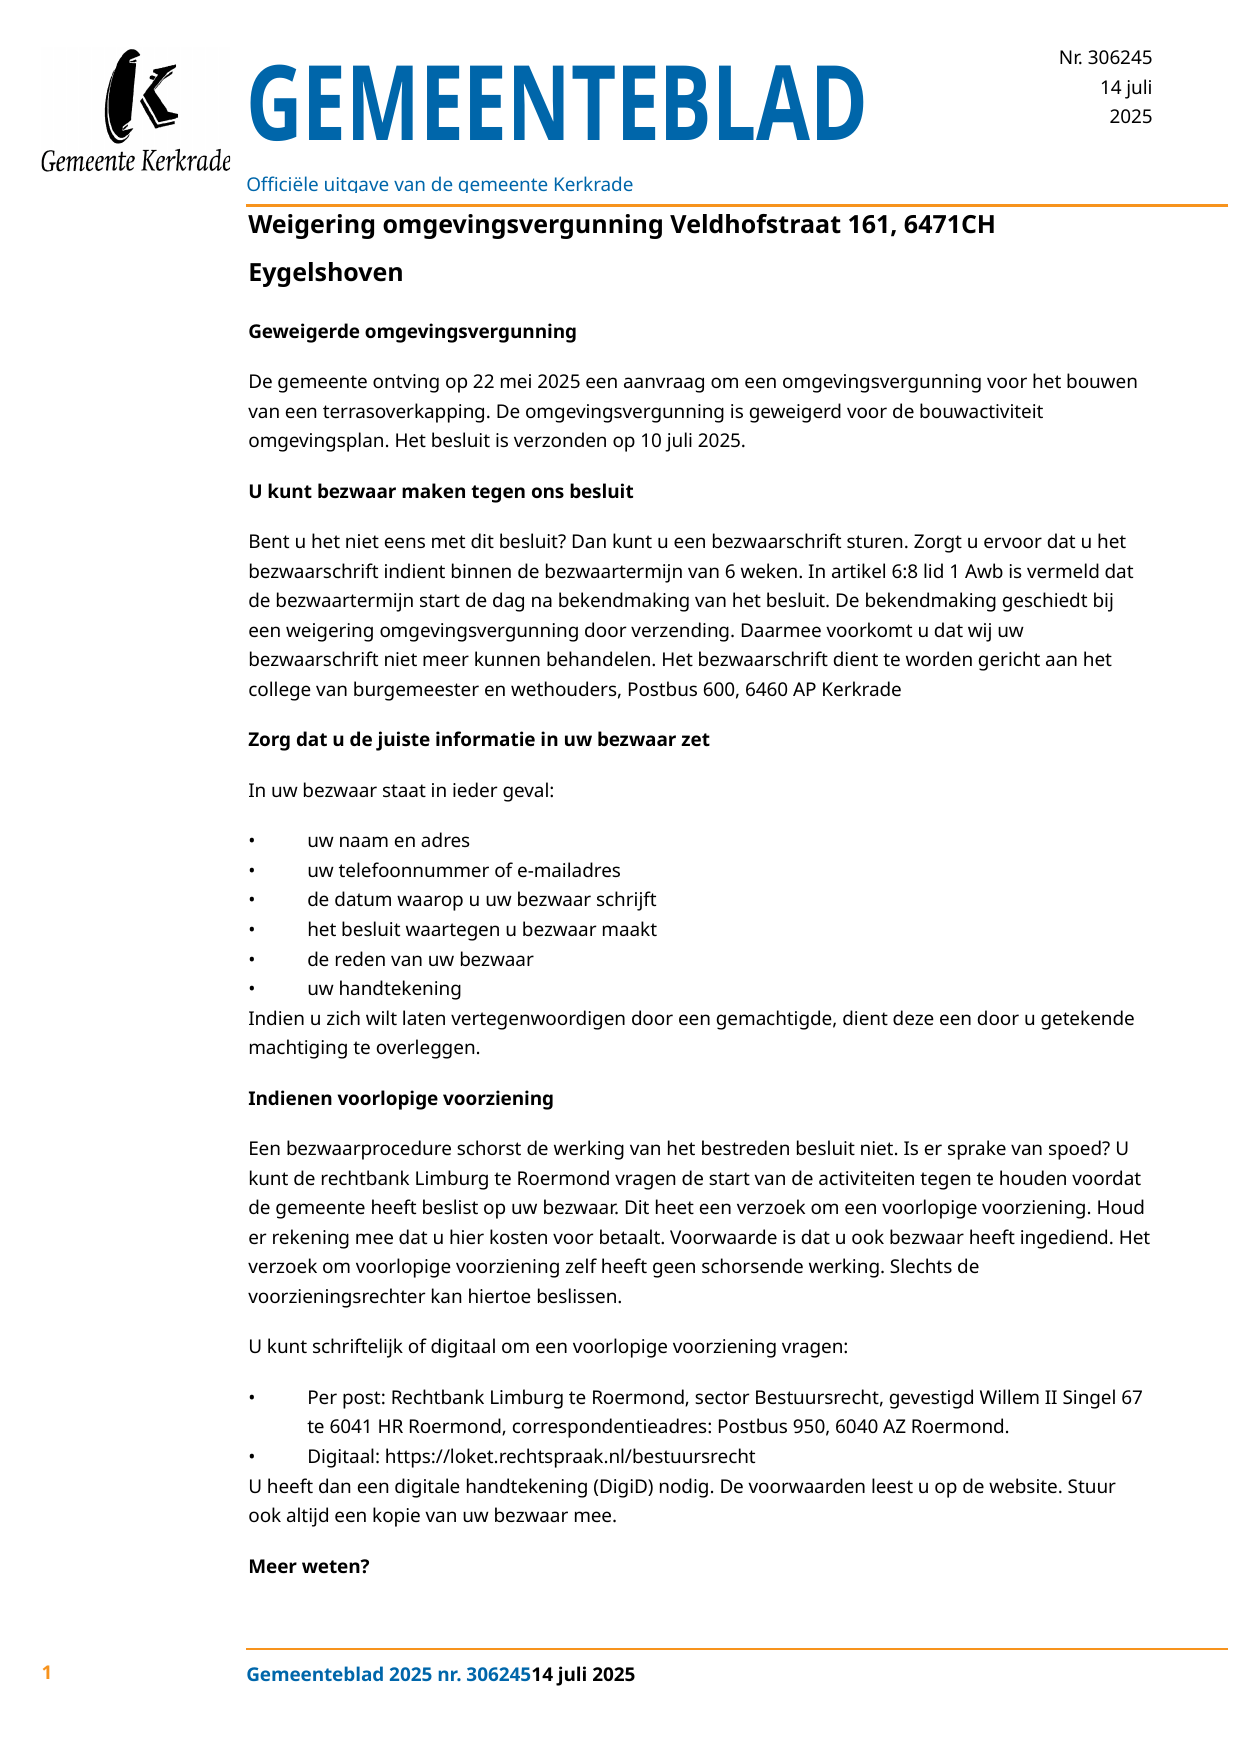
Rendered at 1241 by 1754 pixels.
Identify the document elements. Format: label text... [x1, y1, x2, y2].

list uw handtekening [248, 975, 1152, 1001]
text In uw bezwaar staat in ieder geval: [248, 777, 1152, 803]
list het besluit waartegen u bezwaar maakt [248, 916, 1152, 942]
list uw telefoonnummer of e-mailadres [248, 857, 1152, 883]
list Per post: Rechtbank Limburg te Roermond, sector Bestuursrecht, gevestigd Willem II Singel 67 te 6041 HR Roermond, correspondentieadres: Postbus 950, 6040 AZ Roermond. [248, 1384, 1152, 1439]
text Bent u het niet eens met dit besluit? Dan kunt u een bezwaarschrift sturen. Zorgt u ervoor dat u het bezwaarschrift indient binnen de bezwaartermijn van 6 weken. In artikel 6:8 lid 1 Awb is vermeld dat de bezwaartermijn start de dag na bekendmaking van het besluit. De bekendmaking geschiedt bij een weigering omgevingsvergunning door verzending. Daarmee voorkomt u dat wij uw bezwaarschrift niet meer kunnen behandelen. Het bezwaarschrift dient te worden gericht aan het college van burgemeester en wethouders, Postbus 600, 6460 AP Kerkrade [248, 528, 1152, 702]
text U kunt bezwaar maken tegen ons besluit [248, 478, 1152, 504]
text Indienen voorlopige voorziening [248, 1085, 1152, 1111]
text U heeft dan een digitale handtekening (DigiD) nodig. De voorwaarden leest u op de website. Stuur ook altijd een kopie van uw bezwaar mee. [248, 1473, 1152, 1528]
list de reden van uw bezwaar [248, 946, 1152, 972]
picture [41, 47, 231, 172]
text Meer weten? [248, 1553, 1152, 1579]
text Indien u zich wilt laten vertegenwoordigen door een gemachtigde, dient deze een door u getekende machtiging te overleggen. [248, 1005, 1152, 1060]
text Weigering omgevingsvergunning Veldhofstraat 161, 6471CH Eygelshoven [248, 207, 1152, 288]
list de datum waarop u uw bezwaar schrijft [248, 887, 1152, 912]
list uw naam en adres [248, 827, 1152, 853]
list Digitaal: https://loket.rechtspraak.nl/bestuursrecht [248, 1443, 1152, 1469]
text Geweigerde omgevingsvergunning [248, 318, 1152, 344]
text Een bezwaarprocedure schorst de werking van het bestreden besluit niet. Is er sprake van spoed? U kunt de rechtbank Limburg te Roermond vragen de start van de activiteiten tegen te houden voordat de gemeente heeft beslist op uw bezwaar. Dit heet een verzoek om een voorlopige voorziening. Houd er rekening mee dat u hier kosten voor betaalt. Voorwaarde is dat u ook bezwaar heeft ingediend. Het verzoek om voorlopige voorziening zelf heeft geen schorsende werking. Slechts de voorzieningsrechter kan hiertoe beslissen. [248, 1135, 1152, 1309]
text U kunt schriftelijk of digitaal om een voorlopige voorziening vragen: [248, 1334, 1152, 1359]
text De gemeente ontving op 22 mei 2025 een aanvraag om een omgevingsvergunning voor het bouwen van een terrasoverkapping. De omgevingsvergunning is geweigerd voor de bouwactiviteit omgevingsplan. Het besluit is verzonden op 10 juli 2025. [248, 368, 1152, 453]
text Zorg dat u de juiste informatie in uw bezwaar zet [248, 727, 1152, 752]
